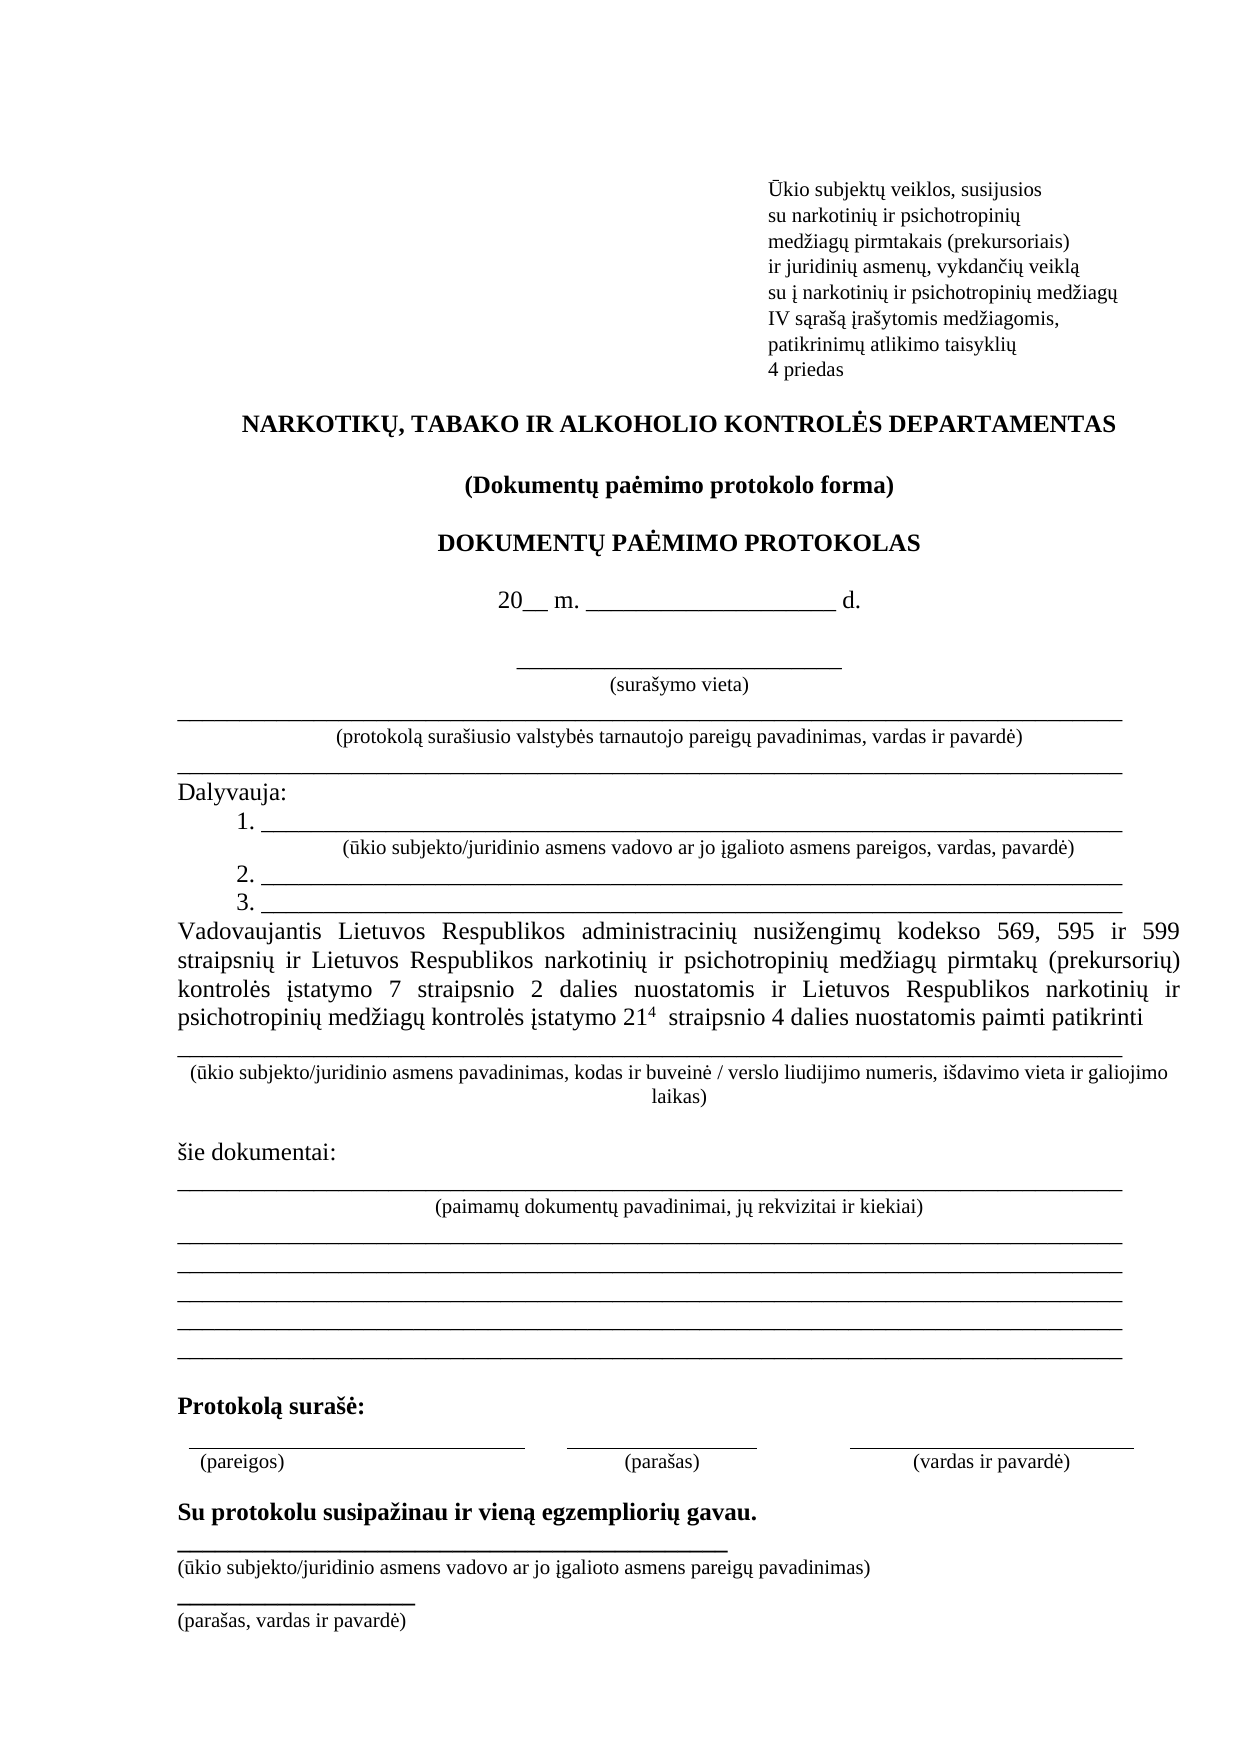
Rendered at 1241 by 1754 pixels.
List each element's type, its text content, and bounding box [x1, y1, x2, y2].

text NARKOTIKŲ, TABAKO IR ALKOHOLIO KONTROLĖS DEPARTAMENTAS [177, 409, 1181, 437]
text _ [177, 1276, 1181, 1304]
text __________________________ [177, 643, 1181, 671]
text (Dokumentų paėmimo protokolo forma) [177, 470, 1181, 499]
text IV sąrašą įrašytomis medžiagomis, [768, 306, 1181, 330]
text DOKUMENTŲ PAĖMIMO PROTOKOLAS [177, 528, 1181, 556]
table_header (pareigos) [189, 1449, 525, 1473]
text Vadovaujantis Lietuvos Respublikos administracinių nusižengimų kodekso 569, 595 ir 599 straipsnių ir Lietuvos Respublikos narkotinių ir psichotropinių medžiagų pirmtakų (prekursorių) kontrolės įstatymo 7 straipsnio 2 dalies nuostatomis ir Lietuvos Respublikos narkotinių ir psichotropinių medžiagų kontrolės įstatymo 214 straipsnio 4 dalies nuostatomis paimti patikrinti [177, 916, 1181, 1031]
text (parašas, vardas ir pavardė) [177, 1608, 1181, 1632]
text šie dokumentai: [177, 1137, 1181, 1166]
text 3. [177, 887, 1181, 916]
text su narkotinių ir psichotropinių [768, 203, 1181, 227]
text (ūkio subjekto/juridinio asmens vadovo ar jo įgalioto asmens pareigų pavadinimas) [177, 1555, 1181, 1579]
table_header [525, 1448, 567, 1473]
text (surašymo vieta) [177, 671, 1181, 696]
text medžiagų pirmtakais (prekursoriais) [768, 229, 1181, 253]
text _ [177, 1218, 1181, 1247]
text ____________________________________________ [177, 1526, 1181, 1555]
table_header [757, 1448, 850, 1473]
text (protokolą surašiusio valstybės tarnautojo pareigų pavadinimas, vardas ir pavardė) [177, 724, 1181, 748]
text 4 priedas [768, 357, 1181, 381]
text (ūkio subjekto/juridinio asmens pavadinimas, kodas ir buveinė / verslo liudijimo numeris, išdavimo vieta ir galiojimo laikas) [177, 1060, 1181, 1108]
text ir juridinių asmenų, vykdančių veiklą [768, 254, 1181, 278]
text _ [177, 1304, 1181, 1333]
text Dalyvauja: [177, 777, 1181, 806]
text 20__ m. ____________________ d. [177, 585, 1181, 614]
text (paimamų dokumentų pavadinimai, jų rekvizitai ir kiekiai) [177, 1194, 1181, 1218]
text _ [177, 1247, 1181, 1276]
text _ [177, 1166, 1181, 1194]
text 1. [177, 806, 1181, 834]
text Su protokolu susipažinau ir vieną egzempliorių gavau. [177, 1497, 1181, 1526]
table_header (vardas ir pavardė) [850, 1449, 1133, 1473]
text (ūkio subjekto/juridinio asmens vadovo ar jo įgalioto asmens pareigos, vardas, pavardė) [177, 834, 1181, 859]
text su į narkotinių ir psichotropinių medžiagų [768, 280, 1181, 304]
text _ [177, 748, 1181, 777]
text _ [177, 1333, 1181, 1362]
text Protokolą surašė: [177, 1391, 1181, 1419]
text patikrinimų atlikimo taisyklių [768, 332, 1181, 356]
text Ūkio subjektų veiklos, susijusios [768, 177, 1181, 201]
table_header (parašas) [567, 1449, 757, 1473]
text _ [177, 696, 1181, 724]
text 2. [177, 859, 1181, 887]
text _ [177, 1031, 1181, 1060]
text ___________________ [177, 1579, 1181, 1608]
